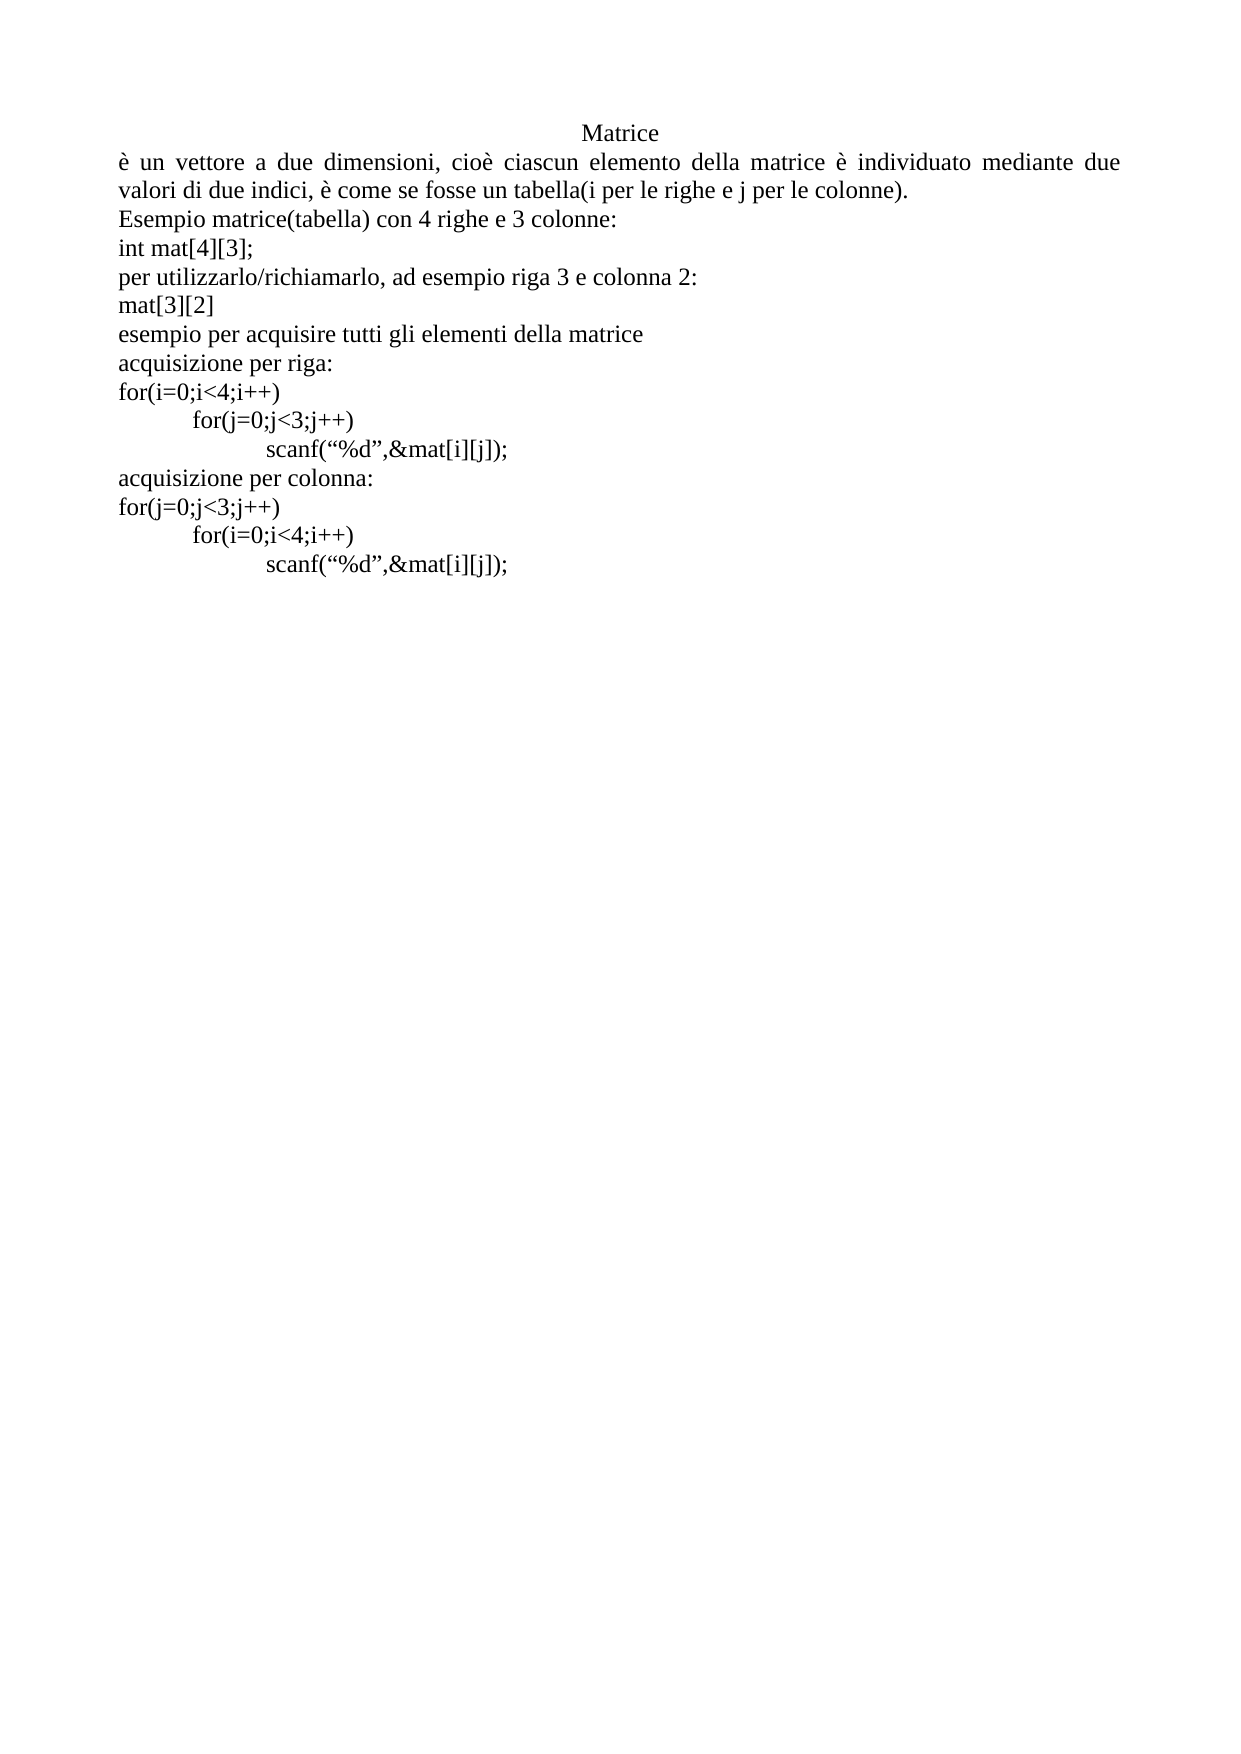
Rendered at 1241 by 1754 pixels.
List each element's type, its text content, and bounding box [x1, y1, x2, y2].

text for(j=0;j<3;j++) [118, 406, 1122, 434]
text scanf(“%d”,&mat[i][j]); [118, 434, 1122, 463]
text for(i=0;i<4;i++) [118, 521, 1122, 549]
text Matrice [118, 118, 1122, 147]
text acquisizione per riga: [118, 348, 1122, 377]
text int mat[4][3]; [118, 233, 1122, 262]
text acquisizione per colonna: [118, 463, 1122, 492]
text Esempio matrice(tabella) con 4 righe e 3 colonne: [118, 204, 1122, 233]
text for(i=0;i<4;i++) [118, 377, 1122, 406]
text scanf(“%d”,&mat[i][j]); [118, 549, 1122, 578]
text per utilizzarlo/richiamarlo, ad esempio riga 3 e colonna 2: [118, 262, 1122, 291]
text for(j=0;j<3;j++) [118, 492, 1122, 521]
text esempio per acquisire tutti gli elementi della matrice [118, 319, 1122, 348]
text è un vettore a due dimensioni, cioè ciascun elemento della matrice è individuato mediante due valori di due indici, è come se fosse un tabella(i per le righe e j per le colonne). [118, 147, 1122, 204]
text mat[3][2] [118, 291, 1122, 319]
